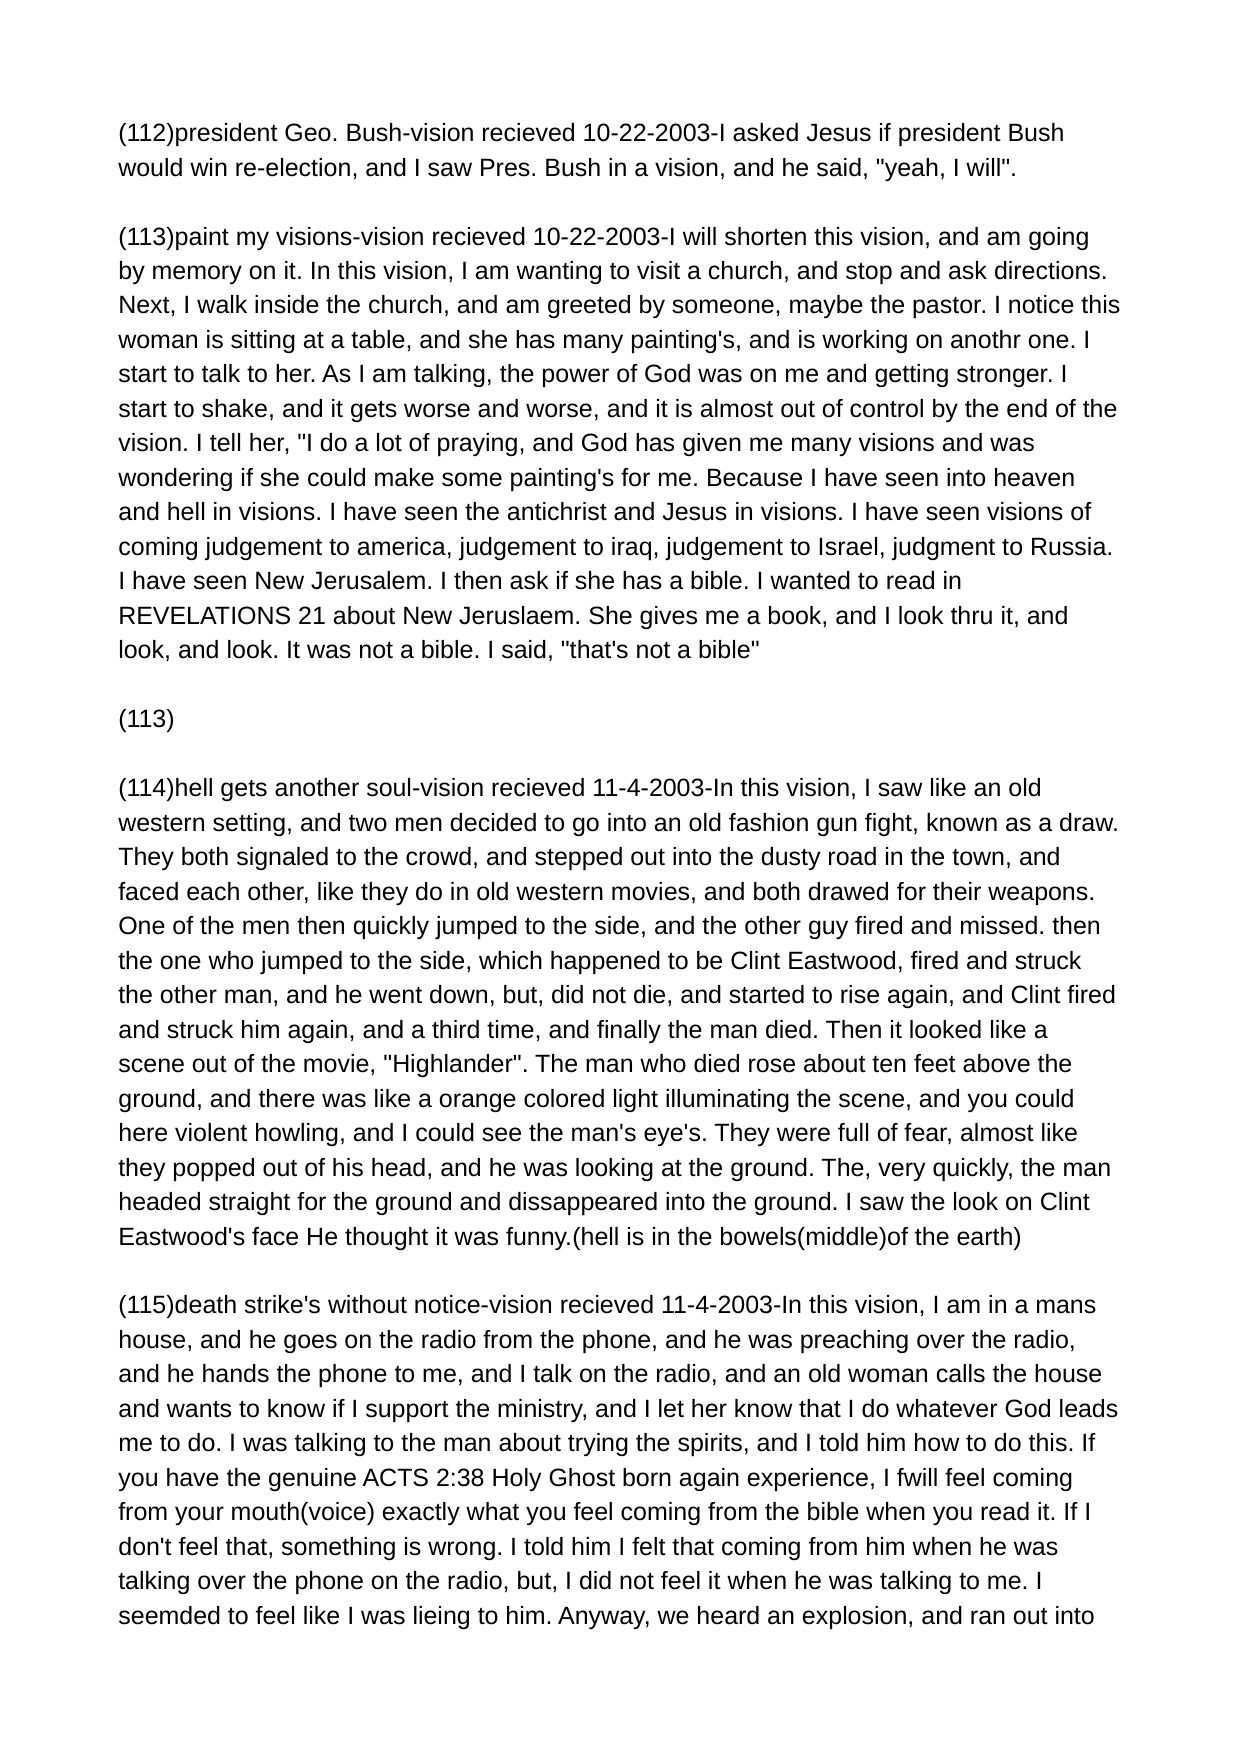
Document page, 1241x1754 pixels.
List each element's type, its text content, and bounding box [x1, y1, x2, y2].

text (112)president Geo. Bush-vision recieved 10-22-2003-I asked Jesus if president Bush would win re-election, and I saw Pres. Bush in a vision, and he said, "yeah, I will". (113)paint my visions-vision recieved 10-22-2003-I will shorten this vision, and am going by memory on it. In this vision, I am wanting to visit a church, and stop and ask directions. Next, I walk inside the church, and am greeted by someone, maybe the pastor. I notice this woman is sitting at a table, and she has many painting's, and is working on anothr one. I start to talk to her. As I am talking, the power of God was on me and getting stronger. I start to shake, and it gets worse and worse, and it is almost out of control by the end of the vision. I tell her, "I do a lot of praying, and God has given me many visions and was wondering if she could make some painting's for me. Because I have seen into heaven and hell in visions. I have seen the antichrist and Jesus in visions. I have seen visions of coming judgement to america, judgement to iraq, judgement to Israel, judgment to Russia. I have seen New Jerusalem. I then ask if she has a bible. I wanted to read in REVELATIONS 21 about New Jeruslaem. She gives me a book, and I look thru it, and look, and look. It was not a bible. I said, "that's not a bible" (113) (114)hell gets another soul-vision recieved 11-4-2003-In this vision, I saw like an old western setting, and two men decided to go into an old fashion gun fight, known as a draw. They both signaled to the crowd, and stepped out into the dusty road in the town, and faced each other, like they do in old western movies, and both drawed for their weapons. One of the men then quickly jumped to the side, and the other guy fired and missed. then the one who jumped to the side, which happened to be Clint Eastwood, fired and struck the other man, and he went down, but, did not die, and started to rise again, and Clint fired and struck him again, and a third time, and finally the man died. Then it looked like a scene out of the movie, "Highlander". The man who died rose about ten feet above the ground, and there was like a orange colored light illuminating the scene, and you could here violent howling, and I could see the man's eye's. They were full of fear, almost like they popped out of his head, and he was looking at the ground. The, very quickly, the man headed straight for the ground and dissappeared into the ground. I saw the look on Clint Eastwood's face He thought it was funny.(hell is in the bowels(middle)of the earth) (115)death strike's without notice-vision recieved 11-4-2003-In this vision, I am in a mans house, and he goes on the radio from the phone, and he was preaching over the radio, and he hands the phone to me, and I talk on the radio, and an old woman calls the house and wants to know if I support the ministry, and I let her know that I do whatever God leads me to do. I was talking to the man about trying the spirits, and I told him how to do this. If you have the genuine ACTS 2:38 Holy Ghost born again experience, I fwill feel coming from your mouth(voice) exactly what you feel coming from the bible when you read it. If I don't feel that, something is wrong. I told him I felt that coming from him when he was talking over the phone on the radio, but, I did not feel it when he was talking to me. I seemded to feel like I was lieing to him. Anyway, we heard an explosion, and ran out into [118, 118, 1122, 1629]
